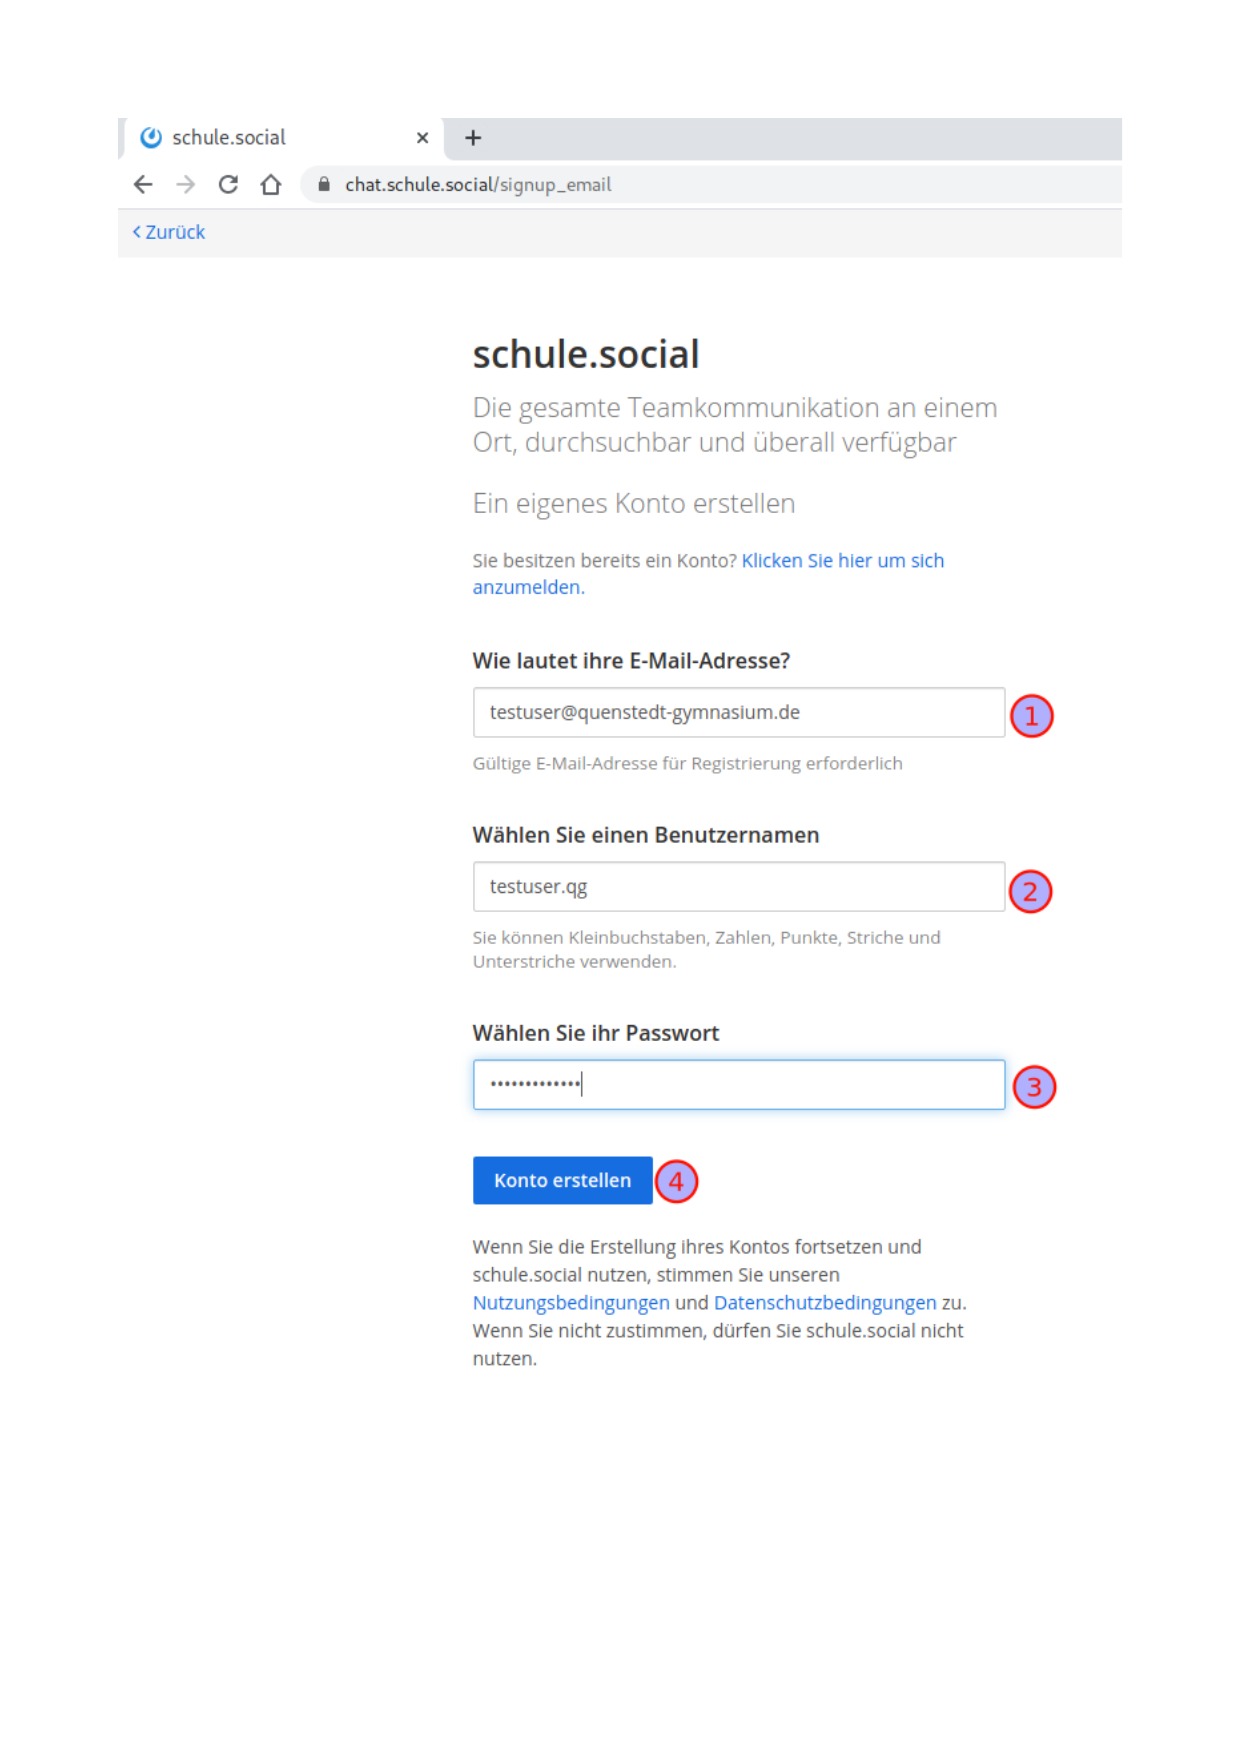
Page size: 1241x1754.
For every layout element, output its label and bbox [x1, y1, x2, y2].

picture [118, 118, 1123, 1432]
